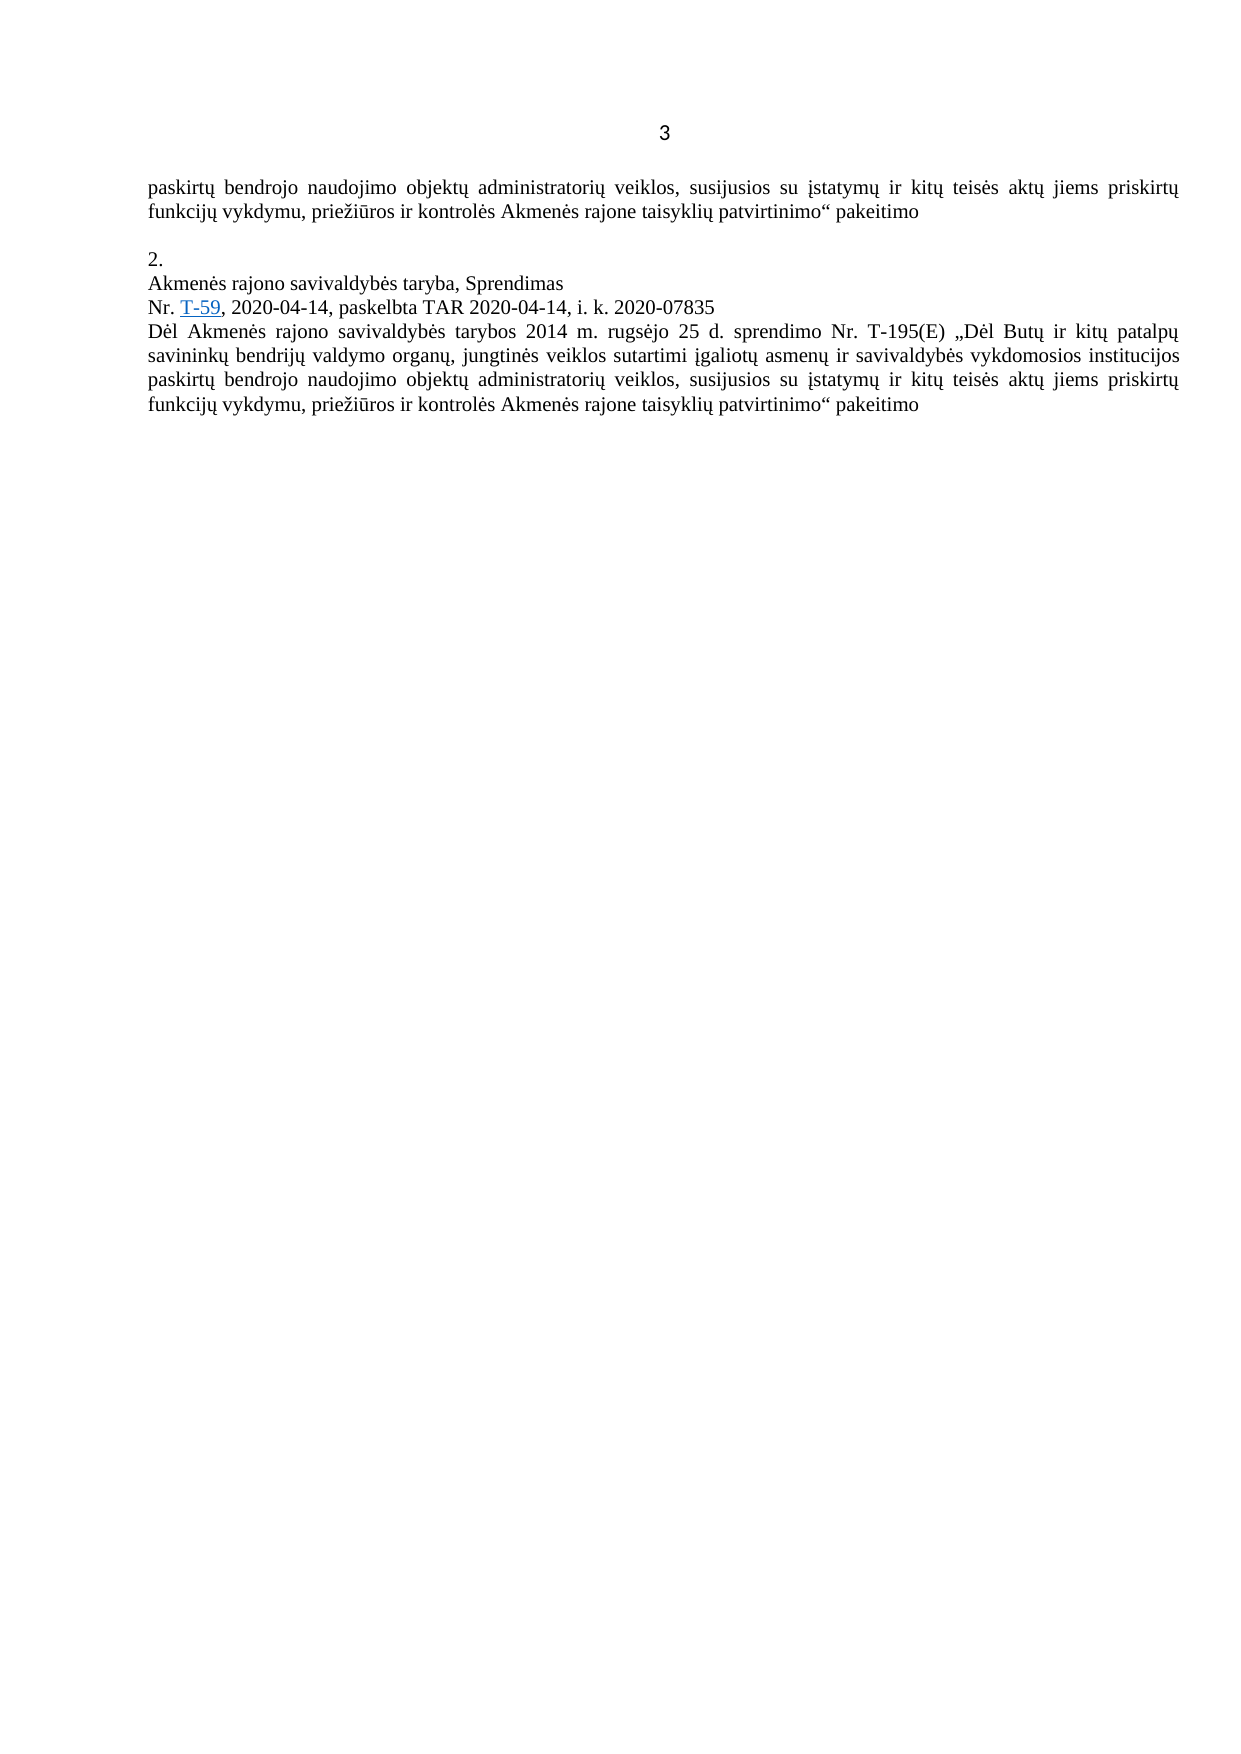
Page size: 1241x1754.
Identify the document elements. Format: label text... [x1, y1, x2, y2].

text 2. [148, 247, 1181, 271]
text Akmenės rajono savivaldybės taryba, Sprendimas [148, 271, 1181, 295]
text Nr. T-59, 2020-04-14, paskelbta TAR 2020-04-14, i. k. 2020-07835 [148, 295, 1181, 319]
text Dėl Akmenės rajono savivaldybės tarybos 2014 m. rugsėjo 25 d. sprendimo Nr. T-195(E) „Dėl Butų ir kitų patalpų savininkų bendrijų valdymo organų, jungtinės veiklos sutartimi įgaliotų asmenų ir savivaldybės vykdomosios institucijos paskirtų bendrojo naudojimo objektų administratorių veiklos, susijusios su įstatymų ir kitų teisės aktų jiems priskirtų funkcijų vykdymu, priežiūros ir kontrolės Akmenės rajone taisyklių patvirtinimo“ pakeitimo [148, 319, 1181, 416]
text paskirtų bendrojo naudojimo objektų administratorių veiklos, susijusios su įstatymų ir kitų teisės aktų jiems priskirtų funkcijų vykdymu, priežiūros ir kontrolės Akmenės rajone taisyklių patvirtinimo“ pakeitimo [148, 175, 1181, 223]
